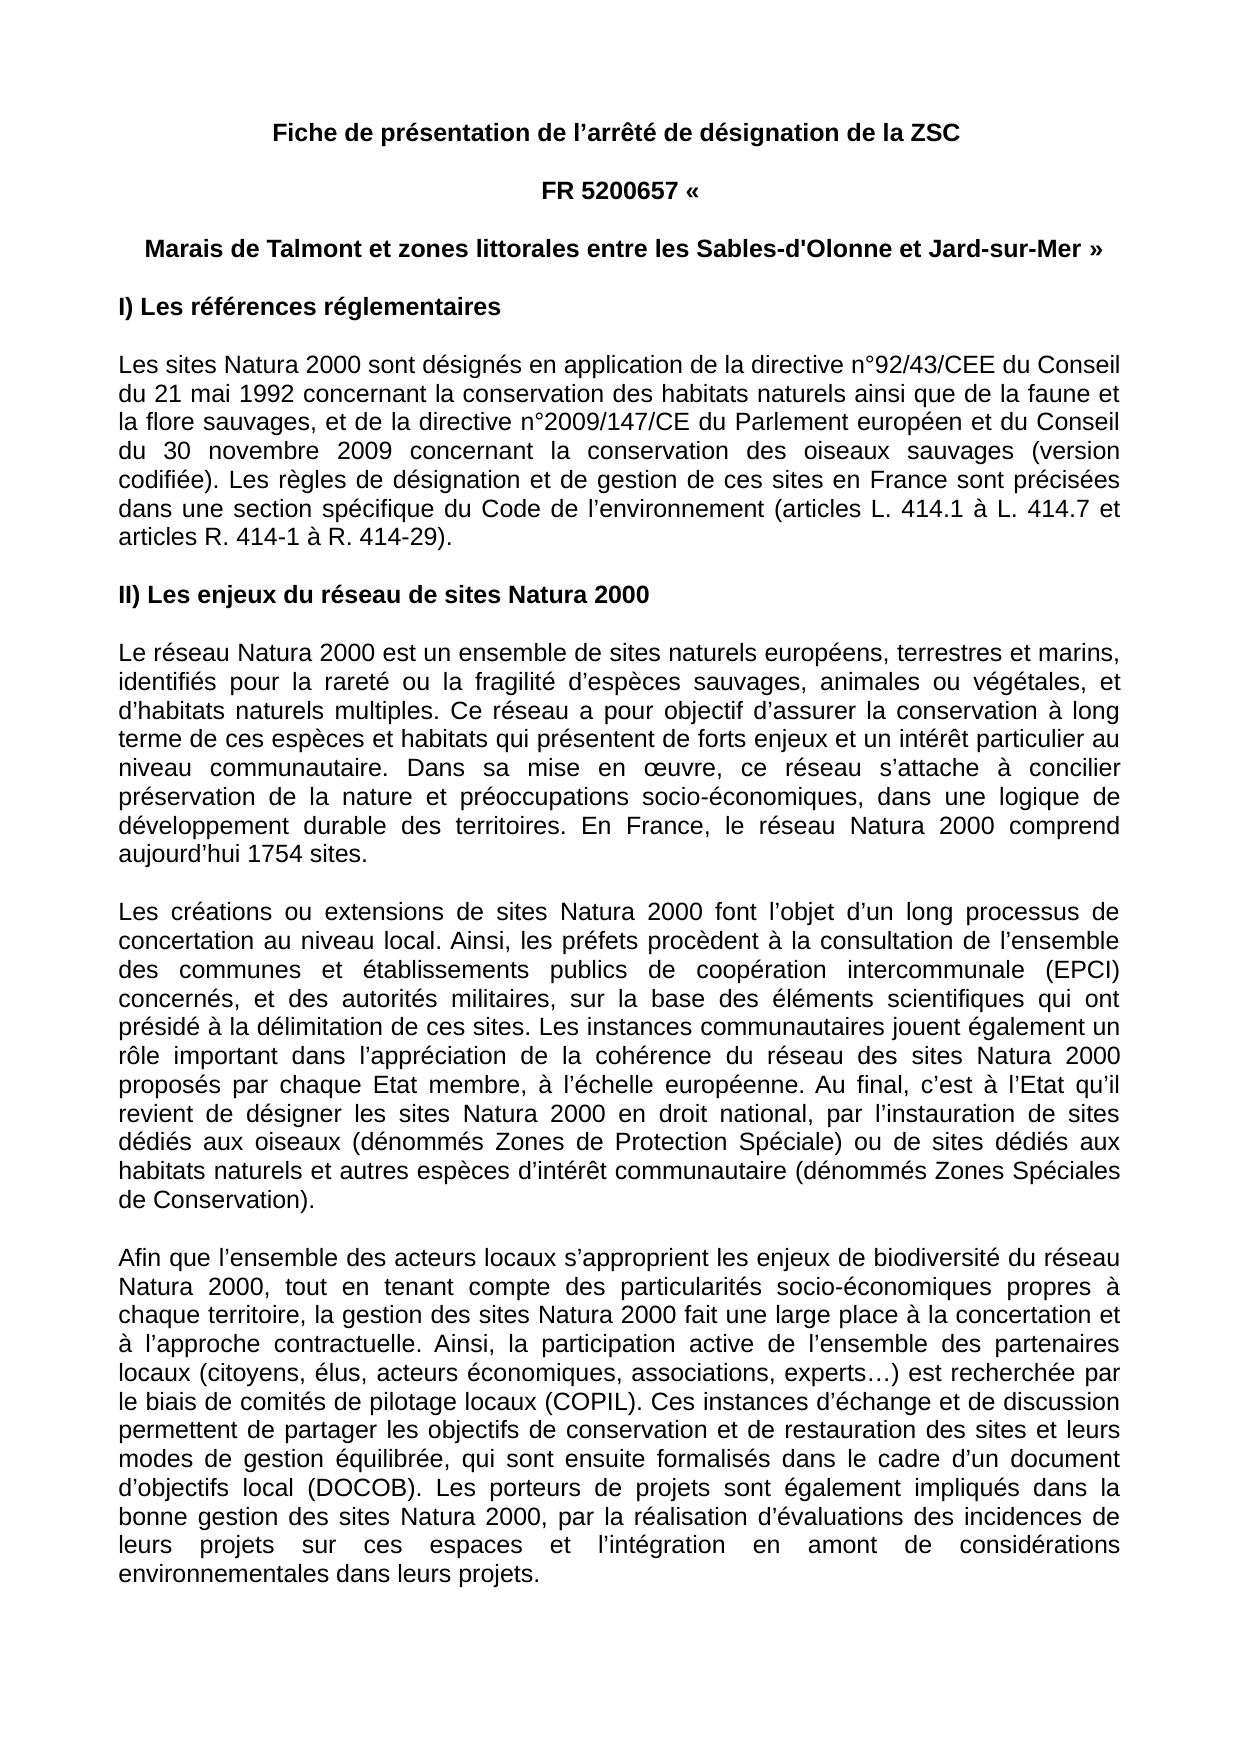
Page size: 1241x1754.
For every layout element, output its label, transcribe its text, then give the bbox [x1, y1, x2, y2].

text Fiche de présentation de l’arrêté de désignation de la ZSC [118, 118, 1122, 147]
text Le réseau Natura 2000 est un ensemble de sites naturels européens, terrestres et marins, identifiés pour la rareté ou la fragilité d’espèces sauvages, animales ou végétales, et d’habitats naturels multiples. Ce réseau a pour objectif d’assurer la conservation à long terme de ces espèces et habitats qui présentent de forts enjeux et un intérêt particulier au niveau communautaire. Dans sa mise en œuvre, ce réseau s’attache à concilier préservation de la nature et préoccupations socio-économiques, dans une logique de développement durable des territoires. En France, le réseau Natura 2000 comprend aujourd’hui 1754 sites. [118, 638, 1122, 868]
text Les sites Natura 2000 sont désignés en application de la directive n°92/43/CEE du Conseil du 21 mai 1992 concernant la conservation des habitats naturels ainsi que de la faune et la flore sauvages, et de la directive n°2009/147/CE du Parlement européen et du Conseil du 30 novembre 2009 concernant la conservation des oiseaux sauvages (version codifiée). Les règles de désignation et de gestion de ces sites en France sont précisées dans une section spécifique du Code de l’environnement (articles L. 414.1 à L. 414.7 et articles R. 414-1 à R. 414-29). [118, 350, 1122, 551]
text FR 5200657 « [118, 176, 1122, 205]
text Marais de Talmont et zones littorales entre les Sables-d'Olonne et Jard-sur-Mer » [118, 234, 1122, 263]
text II) Les enjeux du réseau de sites Natura 2000 [118, 580, 1122, 609]
text Les créations ou extensions de sites Natura 2000 font l’objet d’un long processus de concertation au niveau local. Ainsi, les préfets procèdent à la consultation de l’ensemble des communes et établissements publics de coopération intercommunale (EPCI) concernés, et des autorités militaires, sur la base des éléments scientifiques qui ont présidé à la délimitation de ces sites. Les instances communautaires jouent également un rôle important dans l’appréciation de la cohérence du réseau des sites Natura 2000 proposés par chaque Etat membre, à l’échelle européenne. Au final, c’est à l’Etat qu’il revient de désigner les sites Natura 2000 en droit national, par l’instauration de sites dédiés aux oiseaux (dénommés Zones de Protection Spéciale) ou de sites dédiés aux habitats naturels et autres espèces d’intérêt communautaire (dénommés Zones Spéciales de Conservation). [118, 897, 1122, 1213]
text Afin que l’ensemble des acteurs locaux s’approprient les enjeux de biodiversité du réseau Natura 2000, tout en tenant compte des particularités socio-économiques propres à chaque territoire, la gestion des sites Natura 2000 fait une large place à la concertation et à l’approche contractuelle. Ainsi, la participation active de l’ensemble des partenaires locaux (citoyens, élus, acteurs économiques, associations, experts…) est recherchée par le biais de comités de pilotage locaux (COPIL). Ces instances d’échange et de discussion permettent de partager les objectifs de conservation et de restauration des sites et leurs modes de gestion équilibrée, qui sont ensuite formalisés dans le cadre d’un document d’objectifs local (DOCOB). Les porteurs de projets sont également impliqués dans la bonne gestion des sites Natura 2000, par la réalisation d’évaluations des incidences de leurs projets sur ces espaces et l’intégration en amont de considérations environnementales dans leurs projets. [118, 1243, 1122, 1588]
text I) Les références réglementaires [118, 292, 1122, 321]
